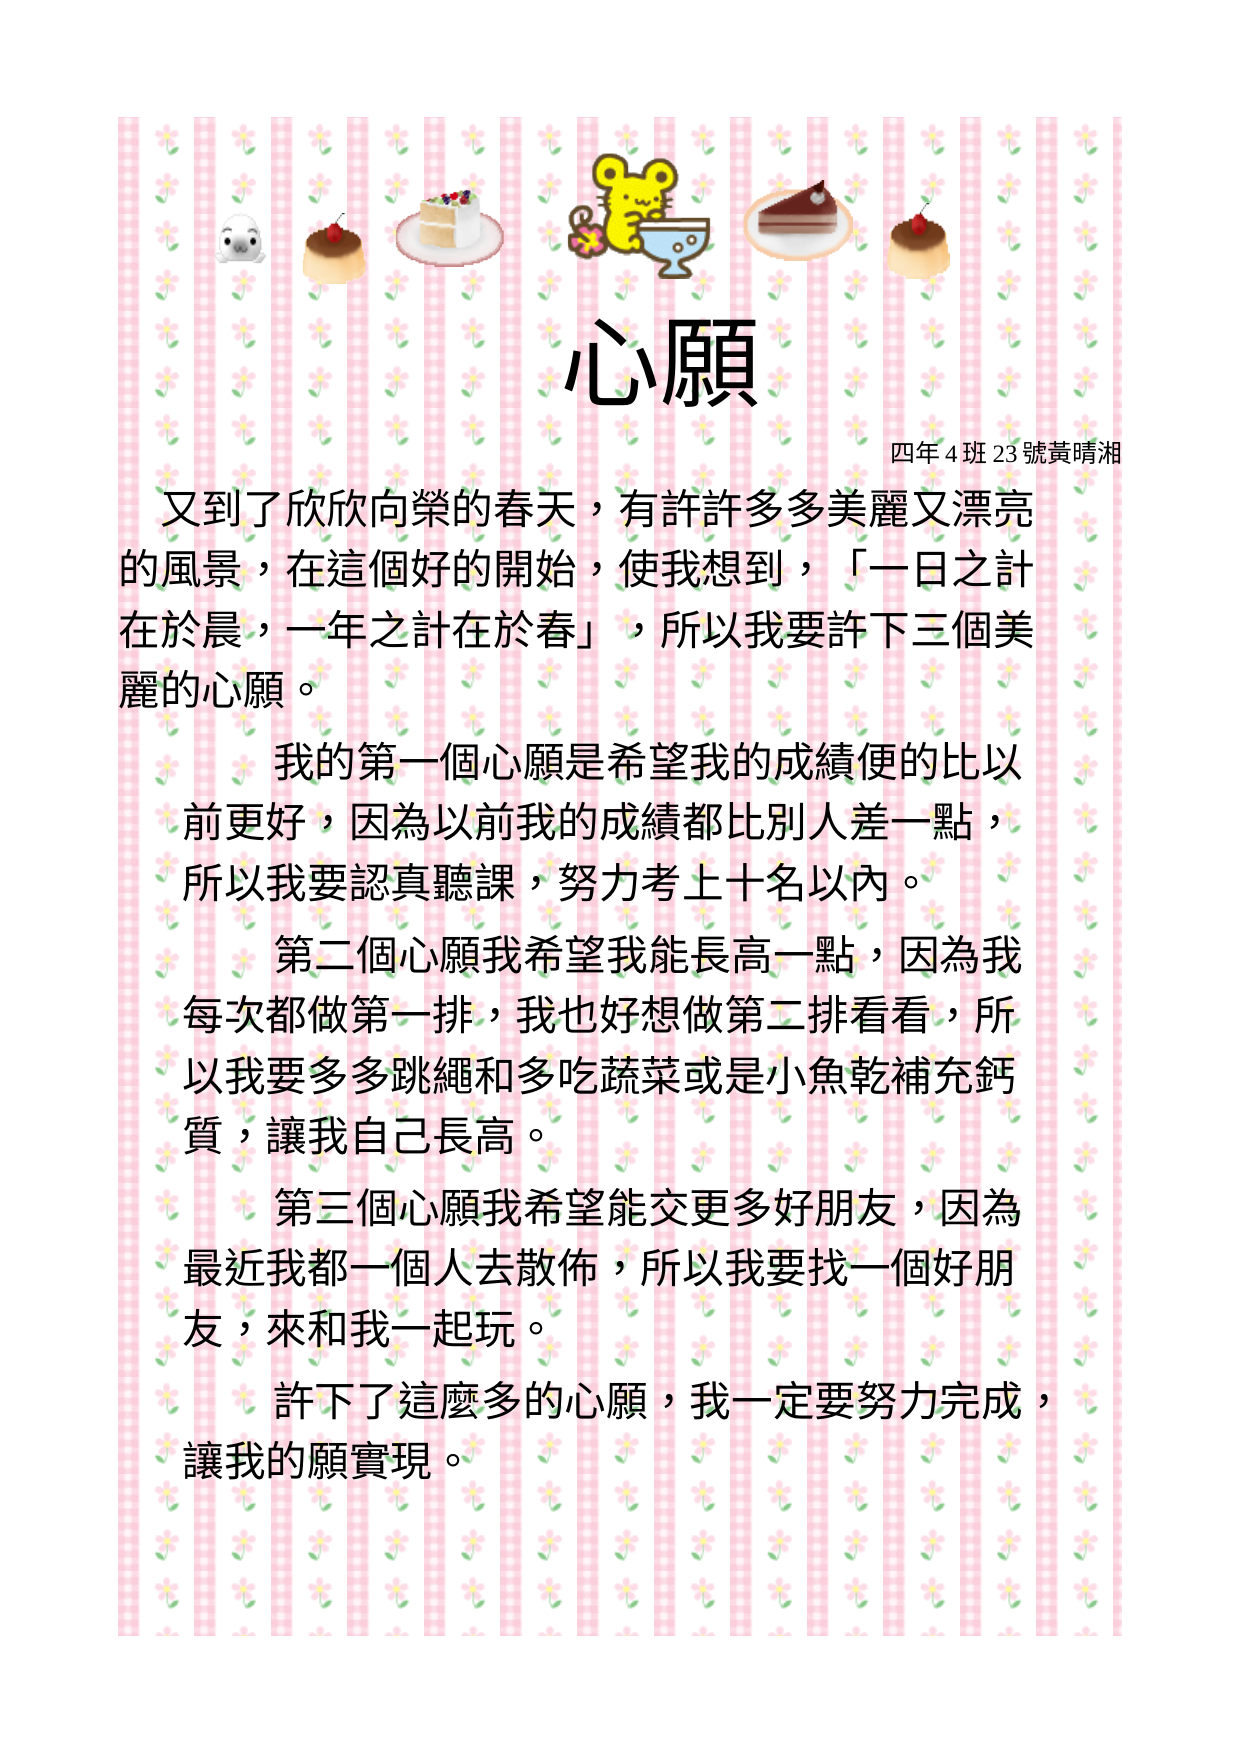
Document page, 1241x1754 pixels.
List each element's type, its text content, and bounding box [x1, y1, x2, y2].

picture [118, 470, 1122, 1636]
text 心願 [182, 124, 1047, 428]
text 又到了欣欣向榮的春天，有許許多多美麗又漂亮的風景，在這個好的開始，使我想到，「一日之計在於晨，一年之計在於春」，所以我要許下三個美麗的心願。 [118, 476, 1047, 717]
picture [118, 118, 1122, 434]
text 第二個心願我希望我能長高一點，因為我每次都做第一排，我也好想做第二排看看，所以我要多多跳繩和多吃蔬菜或是小魚乾補充鈣質，讓我自己長高。 [182, 922, 1047, 1163]
text 四年4班23號黃晴湘 [118, 434, 1122, 470]
text 第三個心願我希望能交更多好朋友，因為最近我都一個人去散佈，所以我要找一個好朋友，來和我一起玩。 [182, 1175, 1047, 1356]
text 許下了這麼多的心願，我一定要努力完成，讓我的願實現。 [182, 1368, 1047, 1488]
text 我的第一個心願是希望我的成績便的比以前更好，因為以前我的成績都比別人差一點，所以我要認真聽課，努力考上十名以內。 [182, 729, 1047, 910]
